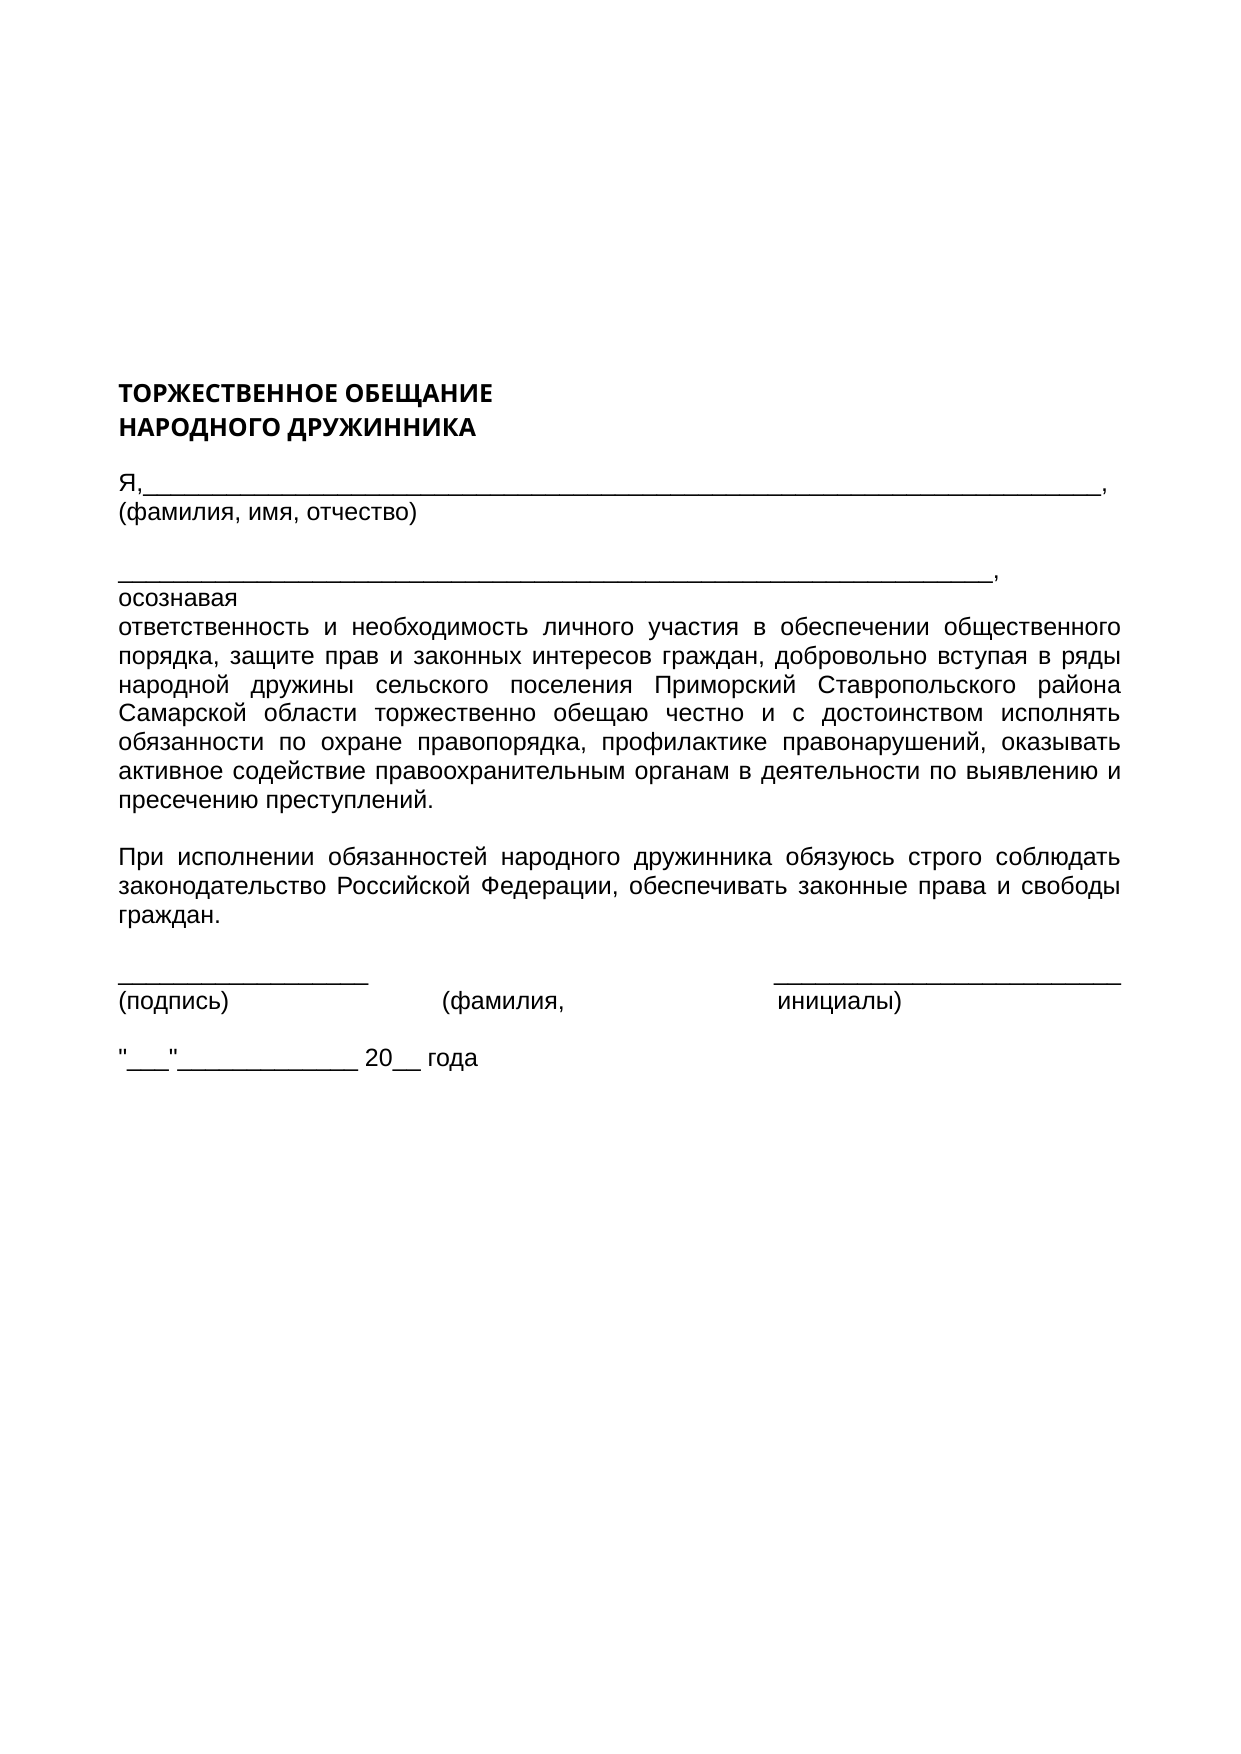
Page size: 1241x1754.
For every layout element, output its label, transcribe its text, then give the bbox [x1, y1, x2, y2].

text При исполнении обязанностей народного дружинника обязуюсь строго соблюдать законодательство Российской Федерации, обеспечивать законные права и свободы граждан. [118, 813, 1122, 928]
text Я,_____________________________________________________________________, (фамилия, имя, отчество) [118, 468, 1122, 526]
text _______________________________________________________________, осознавая ответственность и необходимость личного участия в обеспечении общественного порядка, защите прав и законных интересов граждан, добровольно вступая в ряды народной дружины сельского поселения Приморский Ставропольского района Самарской области торжественно обещаю честно и с достоинством исполнять обязанности по охране правопорядка, профилактике правонарушений, оказывать активное содействие правоохранительным органам в деятельности по выявлению и пресечению преступлений. [118, 526, 1122, 813]
text __________________ _________________________ (подпись) (фамилия, инициалы) "___"_____________ 20__ года [118, 928, 1122, 1072]
text ТОРЖЕСТВЕННОЕ ОБЕЩАНИЕ НАРОДНОГО ДРУЖИННИКА [118, 375, 1122, 443]
